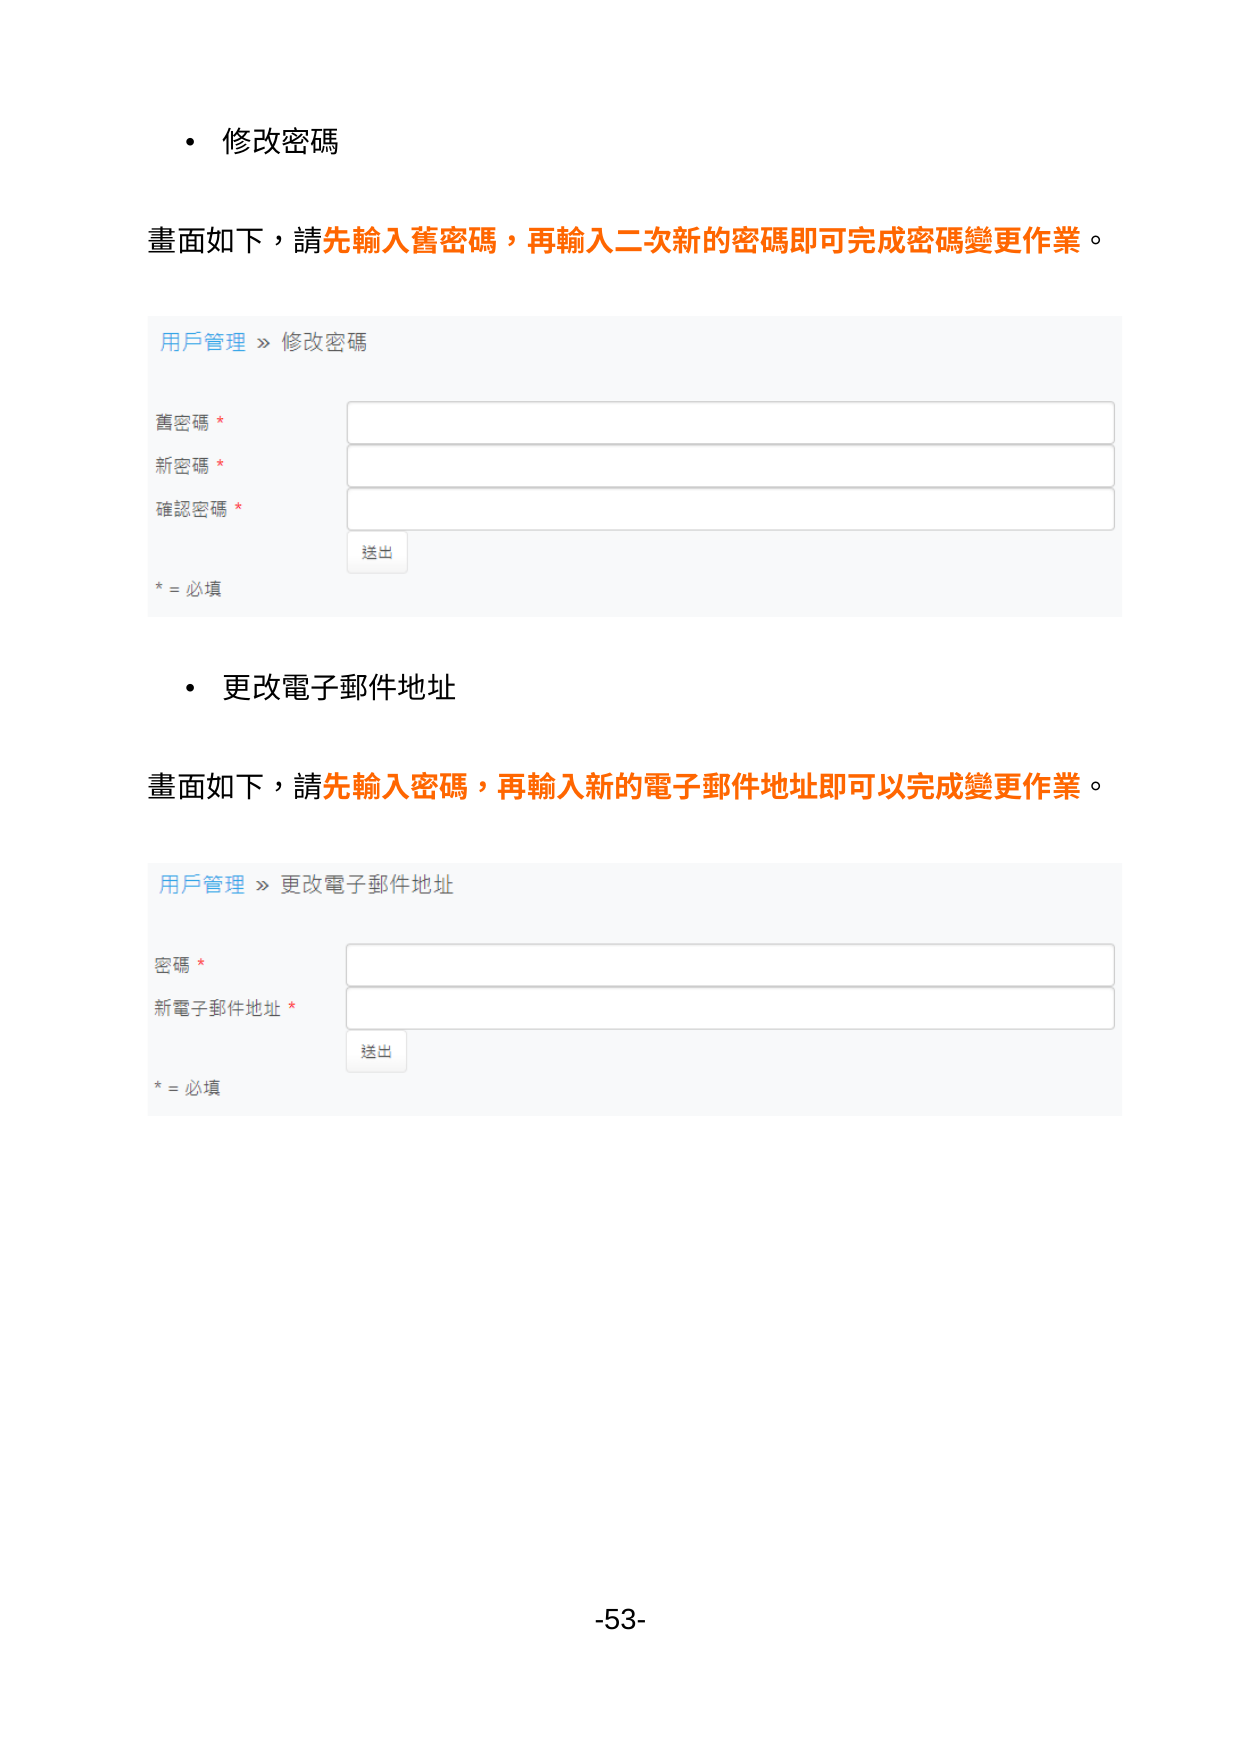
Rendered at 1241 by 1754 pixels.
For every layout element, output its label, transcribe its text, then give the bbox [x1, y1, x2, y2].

picture [147, 316, 1123, 617]
text 畫面如下，請先輸入密碼，再輸入新的電子郵件地址即可以完成變更作業。 [148, 764, 1122, 806]
list 更改電子郵件地址 [185, 665, 1122, 707]
list 修改密碼 [185, 118, 1122, 160]
text 畫面如下，請先輸入舊密碼，再輸入二次新的密碼即可完成密碼變更作業。 [148, 217, 1122, 259]
picture [147, 863, 1123, 1116]
